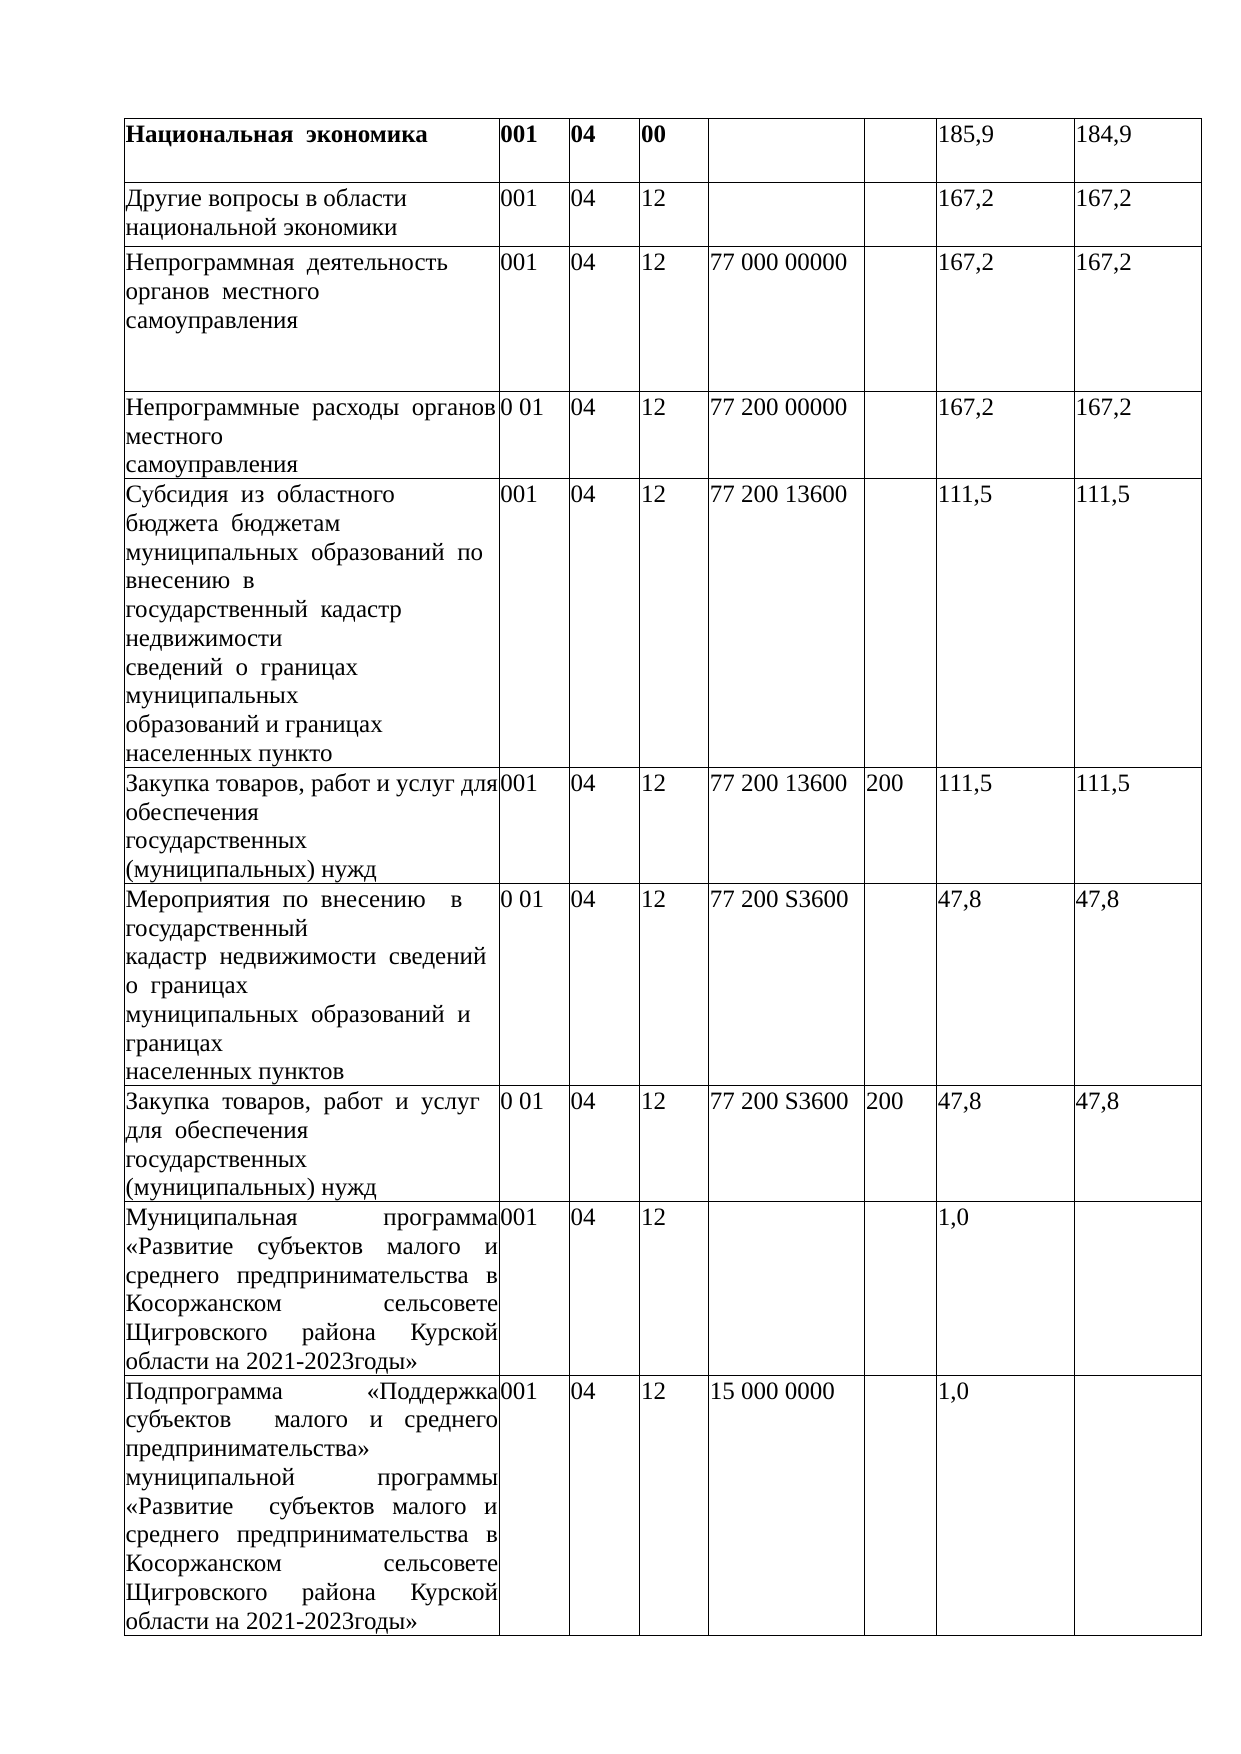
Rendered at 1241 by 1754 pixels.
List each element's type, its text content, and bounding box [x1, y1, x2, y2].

table_cell 47,8 [937, 884, 1074, 1085]
table_cell 001 [500, 1376, 569, 1634]
table_cell 04 [570, 392, 639, 478]
table_cell [865, 392, 936, 478]
table_cell 12 [640, 479, 708, 767]
table_cell 12 [640, 1086, 708, 1201]
table_cell 47,8 [937, 1086, 1074, 1201]
table_cell 15 000 0000 [709, 1376, 864, 1634]
table_cell 167,2 [937, 392, 1074, 478]
table_cell 04 [570, 247, 639, 391]
table_cell 0 01 [500, 1086, 569, 1201]
table_cell Муниципальная программа «Развитие субъектов малого и среднего предпринимательства в Косоржанском сельсовете Щигровского района Курской области на 2021-2023годы» [125, 1202, 499, 1375]
table_cell 00 [640, 119, 708, 182]
table_cell 001 [500, 1202, 569, 1375]
table_cell Закупка товаров, работ и услуг для обеспечения государственных (муниципальных) нужд [125, 768, 499, 883]
table_cell 001 [500, 768, 569, 883]
table_cell 04 [570, 1202, 639, 1375]
table_cell 77 200 13600 [709, 768, 864, 883]
table_cell 111,5 [937, 479, 1074, 767]
table_cell 200 [865, 768, 936, 883]
table_cell [865, 247, 936, 391]
table_cell 77 200 00000 [709, 392, 864, 478]
table_cell 77 200 S3600 [709, 884, 864, 1085]
table_cell 1,0 [937, 1376, 1074, 1634]
table_cell 04 [570, 183, 639, 246]
table_cell Закупка товаров, работ и услуг для обеспечения государственных (муниципальных) нужд [125, 1086, 499, 1201]
table_cell Непрограммные расходы органов местного самоуправления [125, 392, 499, 478]
table_cell 001 [500, 183, 569, 246]
table_cell 04 [570, 1086, 639, 1201]
table_cell Мероприятия по внесению в государственный кадастр недвижимости сведений о границах муниципальных образований и границах населенных пунктов [125, 884, 499, 1085]
table_cell 167,2 [1075, 247, 1201, 391]
table_cell 111,5 [1075, 479, 1201, 767]
table_cell 12 [640, 1376, 708, 1634]
table_cell 04 [570, 119, 639, 182]
table_cell 77 000 00000 [709, 247, 864, 391]
table_cell 185,9 [937, 119, 1074, 182]
table_cell Национальная экономика [125, 119, 499, 182]
table_cell [865, 884, 936, 1085]
table_cell Субсидия из областного бюджета бюджетам муниципальных образований по внесению в государственный кадастр недвижимости сведений о границах муниципальных образований и границах населенных пункто [125, 479, 499, 767]
table_cell [865, 183, 936, 246]
table_cell Подпрограмма «Поддержка субъектов малого и среднего предпринимательства» муниципальной программы «Развитие субъектов малого и среднего предпринимательства в Косоржанском сельсовете Щигровского района Курской области на 2021-2023годы» [125, 1376, 499, 1634]
table_cell [1075, 1202, 1201, 1375]
table_cell [709, 183, 864, 246]
table_cell 0 01 [500, 884, 569, 1085]
table_cell 12 [640, 183, 708, 246]
table_cell 04 [570, 479, 639, 767]
table_cell [865, 1202, 936, 1375]
table_cell [865, 479, 936, 767]
table_cell 001 [500, 479, 569, 767]
table_cell [865, 119, 936, 182]
table_cell 184,9 [1075, 119, 1201, 182]
table_cell 12 [640, 1202, 708, 1375]
table_cell Другие вопросы в области национальной экономики [125, 183, 499, 246]
table_cell 1,0 [937, 1202, 1074, 1375]
table_cell 12 [640, 247, 708, 391]
table_cell 12 [640, 392, 708, 478]
table_cell 47,8 [1075, 1086, 1201, 1201]
table_cell [709, 1202, 864, 1375]
table_cell 167,2 [937, 247, 1074, 391]
table_cell 12 [640, 884, 708, 1085]
table_cell Непрограммная деятельность органов местного самоуправления [125, 247, 499, 391]
table_cell 167,2 [1075, 183, 1201, 246]
table_cell 111,5 [937, 768, 1074, 883]
table_cell 0 01 [500, 392, 569, 478]
table_cell 167,2 [1075, 392, 1201, 478]
table_cell 001 [500, 119, 569, 182]
table_cell 04 [570, 1376, 639, 1634]
table_cell 47,8 [1075, 884, 1201, 1085]
table_cell 77 200 S3600 [709, 1086, 864, 1201]
table_cell [865, 1376, 936, 1634]
table_cell 77 200 13600 [709, 479, 864, 767]
table_cell 04 [570, 884, 639, 1085]
table_cell [1075, 1376, 1201, 1634]
table_cell 200 [865, 1086, 936, 1201]
table_cell 167,2 [937, 183, 1074, 246]
table_cell 111,5 [1075, 768, 1201, 883]
table_cell 001 [500, 247, 569, 391]
table_cell 12 [640, 768, 708, 883]
table_cell 04 [570, 768, 639, 883]
table_cell [709, 119, 864, 182]
